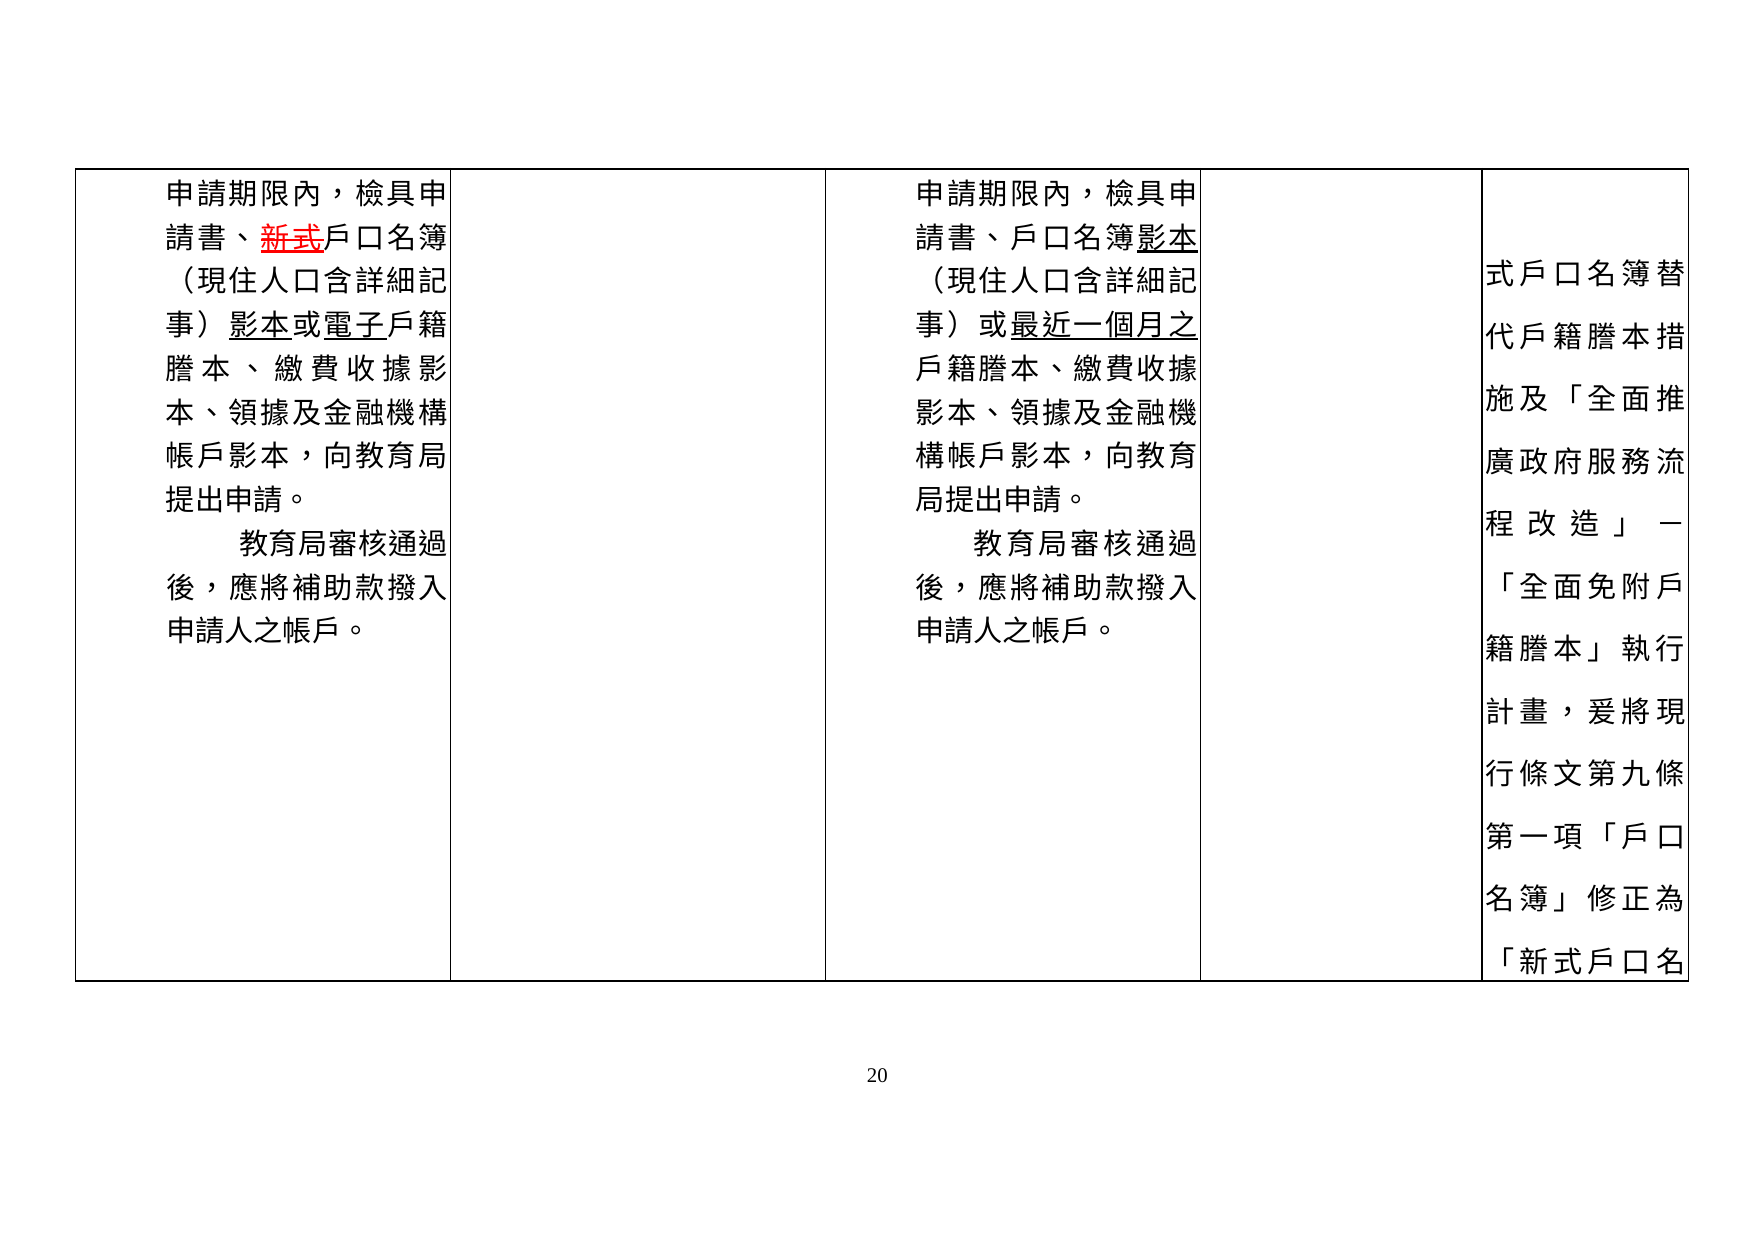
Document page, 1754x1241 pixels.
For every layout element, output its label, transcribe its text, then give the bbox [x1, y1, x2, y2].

table_cell [451, 170, 825, 980]
table_cell 申請期限內，檢具申請書、新式戶口名簿（現住人口含詳細記事）影本或電子戶籍謄本、繳費收據影本、領據及金融機構帳戶影本，向教育局提出申請。 教育局審核通過後，應將補助款撥入申請人之帳戶。 [76, 170, 450, 980]
table_cell 申請期限內，檢具申請書、戶口名簿影本（現住人口含詳細記事）或最近一個月之戶籍謄本、繳費收據影本、領據及金融機構帳戶影本，向教育局提出申請。 教育局審核通過後，應將補助款撥入申請人之帳戶。 [826, 170, 1200, 980]
table_cell 式戶口名簿替代戶籍謄本措施及「全面推廣政府服務流程改造」－「全面免附戶籍謄本」執行計畫，爰將現行條文第九條第一項「戶口名簿」修正為「新式戶口名 [1483, 170, 1688, 980]
table_cell [1201, 170, 1481, 980]
